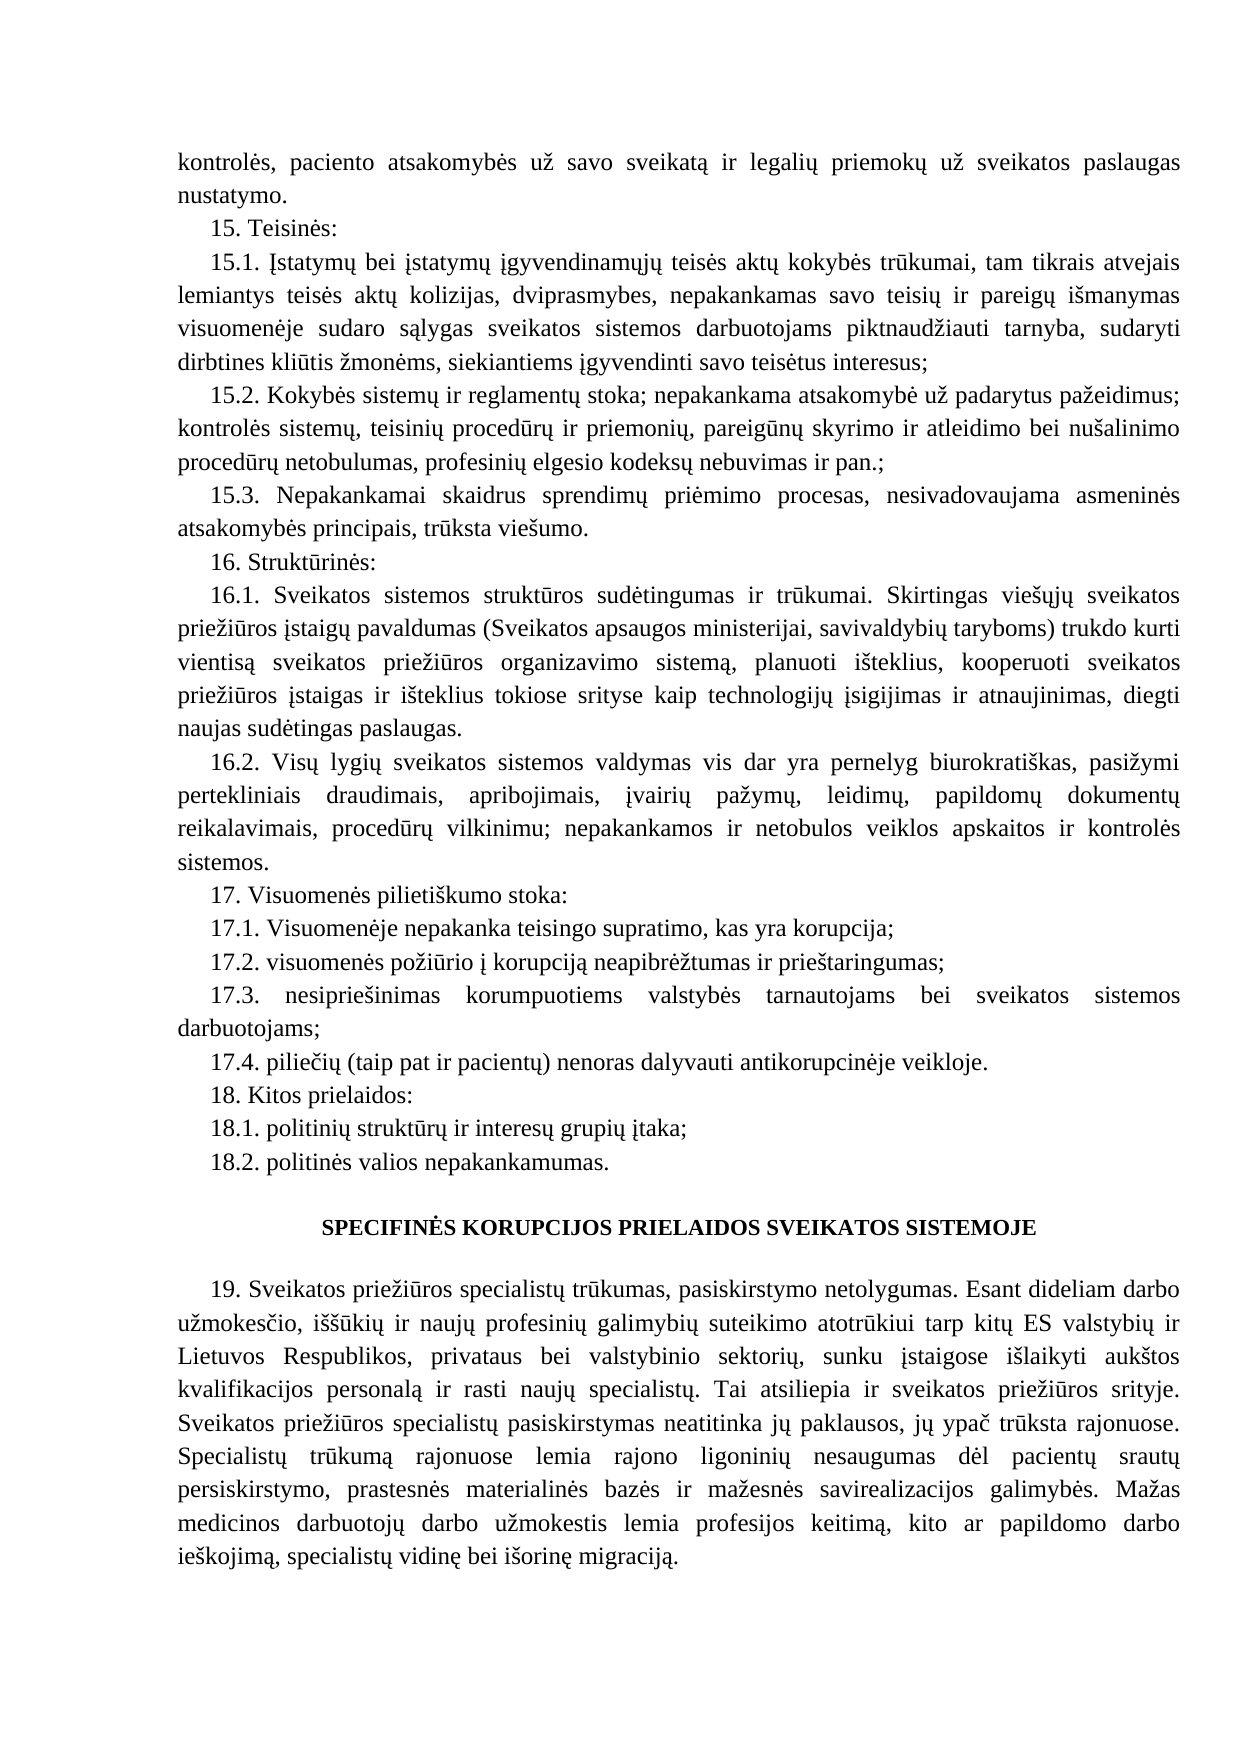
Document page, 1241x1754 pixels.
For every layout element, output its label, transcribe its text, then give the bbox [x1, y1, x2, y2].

text 16.2. Visų lygių sveikatos sistemos valdymas vis dar yra pernelyg biurokratiškas, pasižymi pertekliniais draudimais, apribojimais, įvairių pažymų, leidimų, papildomų dokumentų reikalavimais, procedūrų vilkinimu; nepakankamos ir netobulos veiklos apskaitos ir kontrolės sistemos. [177, 747, 1181, 876]
text 19. Sveikatos priežiūros specialistų trūkumas, pasiskirstymo netolygumas. Esant dideliam darbo užmokesčio, iššūkių ir naujų profesinių galimybių suteikimo atotrūkiui tarp kitų ES valstybių ir Lietuvos Respublikos, privataus bei valstybinio sektorių, sunku įstaigose išlaikyti aukštos kvalifikacijos personalą ir rasti naujų specialistų. Tai atsiliepia ir sveikatos priežiūros srityje. Sveikatos priežiūros specialistų pasiskirstymas neatitinka jų paklausos, jų ypač trūksta rajonuose. Specialistų trūkumą rajonuose lemia rajono ligoninių nesaugumas dėl pacientų srautų persiskirstymo, prastesnės materialinės bazės ir mažesnės savirealizacijos galimybės. Mažas medicinos darbuotojų darbo užmokestis lemia profesijos keitimą, kito ar papildomo darbo ieškojimą, specialistų vidinę bei išorinę migraciją. [177, 1274, 1181, 1570]
text 15.1. Įstatymų bei įstatymų įgyvendinamųjų teisės aktų kokybės trūkumai, tam tikrais atvejais lemiantys teisės aktų kolizijas, dviprasmybes, nepakankamas savo teisių ir pareigų išmanymas visuomenėje sudaro sąlygas sveikatos sistemos darbuotojams piktnaudžiauti tarnyba, sudaryti dirbtines kliūtis žmonėms, siekiantiems įgyvendinti savo teisėtus interesus; [177, 247, 1181, 376]
text 18.2. politinės valios nepakankamumas. [177, 1147, 1181, 1176]
text 15.3. Nepakankamai skaidrus sprendimų priėmimo procesas, nesivadovaujama asmeninės atsakomybės principais, trūksta viešumo. [177, 480, 1181, 542]
text 18. Kitos prielaidos: [177, 1080, 1181, 1109]
text kontrolės, paciento atsakomybės už savo sveikatą ir legalių priemokų už sveikatos paslaugas nustatymo. [177, 147, 1181, 209]
text 18.1. politinių struktūrų ir interesų grupių įtaka; [177, 1113, 1181, 1142]
text 17. Visuomenės pilietiškumo stoka: [177, 880, 1181, 909]
text 17.1. Visuomenėje nepakanka teisingo supratimo, kas yra korupcija; [177, 913, 1181, 942]
text 17.4. piliečių (taip pat ir pacientų) nenoras dalyvauti antikorupcinėje veikloje. [177, 1047, 1181, 1076]
text 15.2. Kokybės sistemų ir reglamentų stoka; nepakankama atsakomybė už padarytus pažeidimus; kontrolės sistemų, teisinių procedūrų ir priemonių, pareigūnų skyrimo ir atleidimo bei nušalinimo procedūrų netobulumas, profesinių elgesio kodeksų nebuvimas ir pan.; [177, 380, 1181, 476]
text 16. Struktūrinės: [177, 547, 1181, 576]
text 15. Teisinės: [177, 213, 1181, 242]
text 16.1. Sveikatos sistemos struktūros sudėtingumas ir trūkumai. Skirtingas viešųjų sveikatos priežiūros įstaigų pavaldumas (Sveikatos apsaugos ministerijai, savivaldybių taryboms) trukdo kurti vientisą sveikatos priežiūros organizavimo sistemą, planuoti išteklius, kooperuoti sveikatos priežiūros įstaigas ir išteklius tokiose srityse kaip technologijų įsigijimas ir atnaujinimas, diegti naujas sudėtingas paslaugas. [177, 580, 1181, 742]
text 17.3. nesipriešinimas korumpuotiems valstybės tarnautojams bei sveikatos sistemos darbuotojams; [177, 980, 1181, 1042]
text Specifinės KORUPCIJOS prielaidos sveikatos sistemoje [177, 1213, 1181, 1240]
text 17.2. visuomenės požiūrio į korupciją neapibrėžtumas ir prieštaringumas; [177, 947, 1181, 976]
